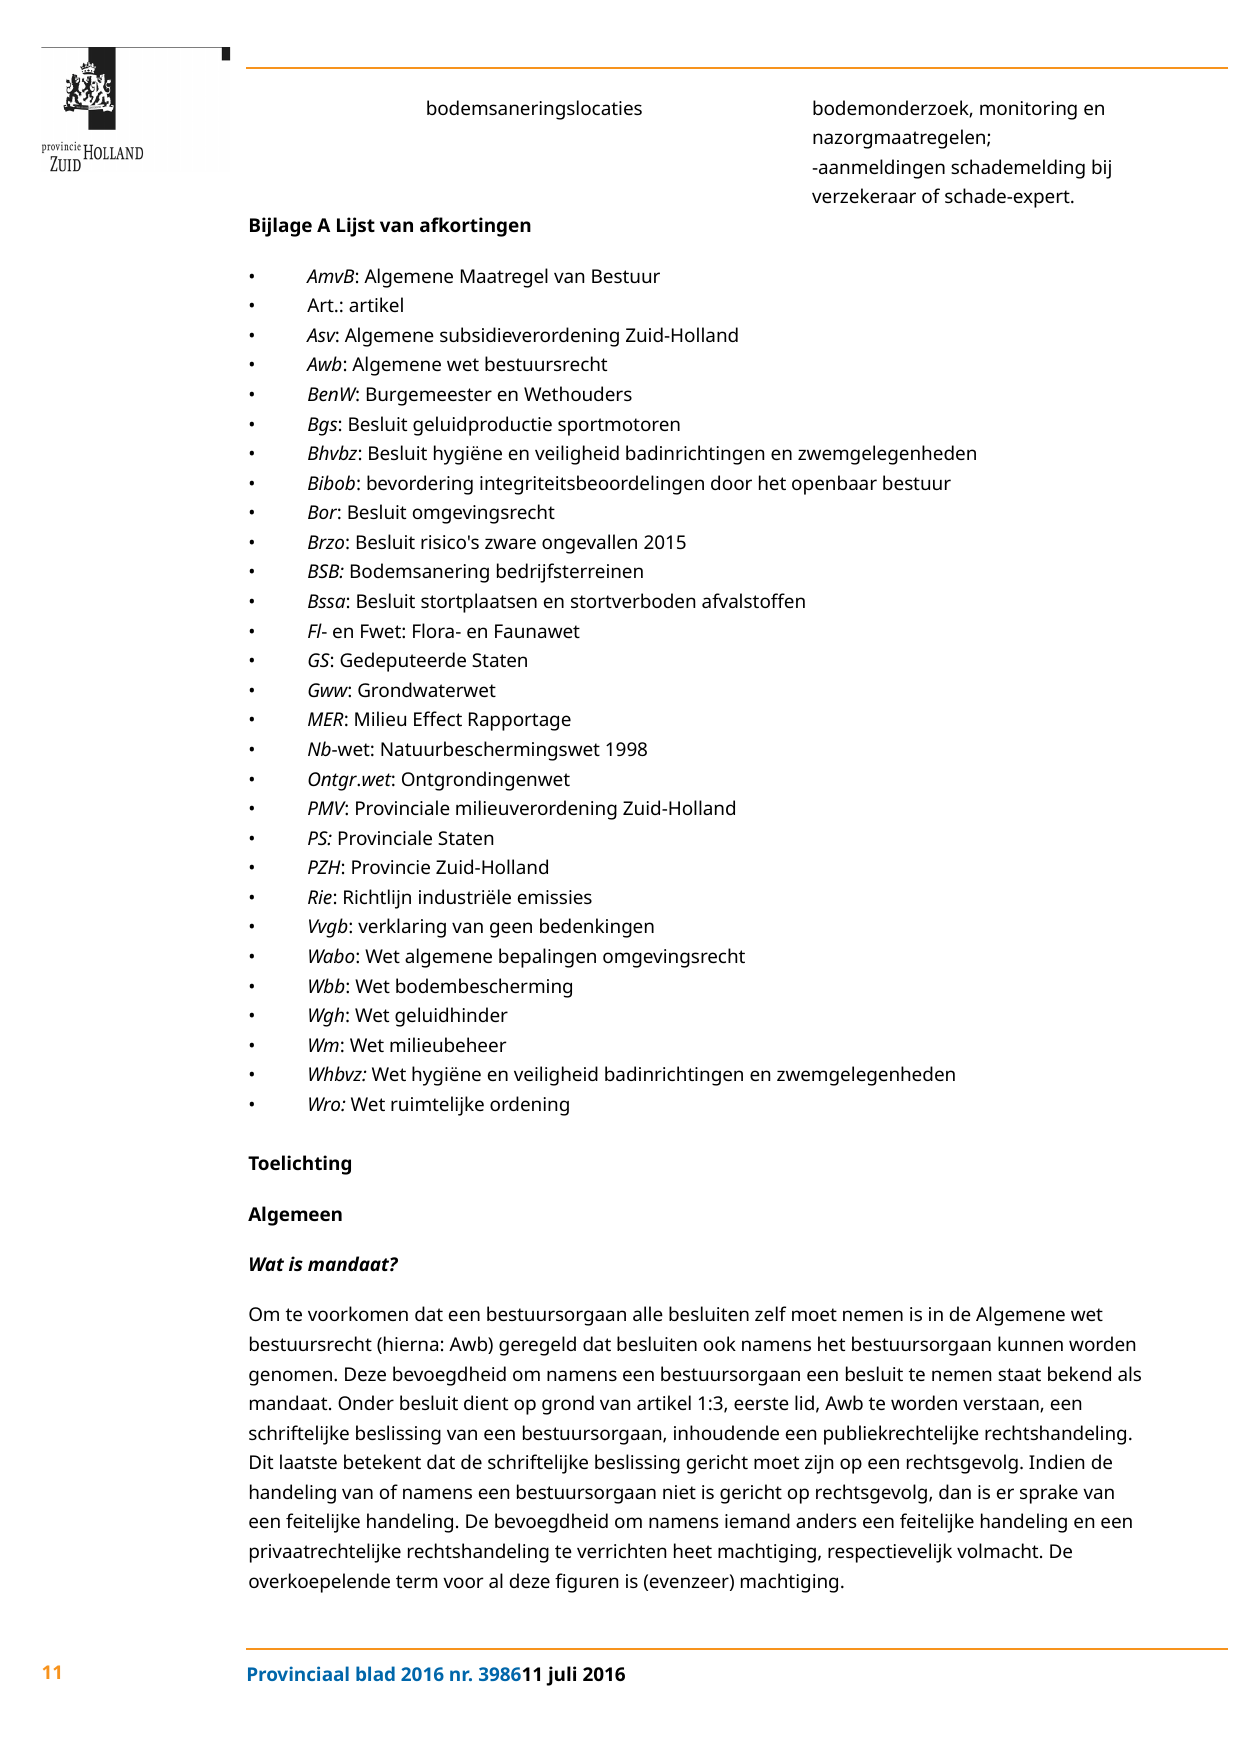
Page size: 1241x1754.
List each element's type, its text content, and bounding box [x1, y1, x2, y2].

list Gww: Grondwaterwet [248, 677, 1152, 703]
list Wbb: Wet bodembescherming [248, 973, 1152, 999]
list Rie: Richtlijn industriële emissies [248, 884, 1152, 910]
list Art.: artikel [248, 292, 1152, 318]
text Wat is mandaat? [248, 1251, 1152, 1277]
list PZH: Provincie Zuid-Holland [248, 854, 1152, 880]
list Wabo: Wet algemene bepalingen omgevingsrecht [248, 943, 1152, 969]
list Awb: Algemene wet bestuursrecht [248, 352, 1152, 377]
list Nb-wet: Natuurbeschermingswet 1998 [248, 736, 1152, 762]
list Wgh: Wet geluidhinder [248, 1002, 1152, 1028]
text Toelichting [248, 1150, 1152, 1176]
list Ontgr.wet: Ontgrondingenwet [248, 766, 1152, 792]
list MER: Milieu Effect Rapportage [248, 707, 1152, 732]
list Fl- en Fwet: Flora- en Faunawet [248, 618, 1152, 644]
list PMV: Provinciale milieuverordening Zuid-Holland [248, 795, 1152, 821]
list Wm: Wet milieubeheer [248, 1032, 1152, 1058]
table_cell [248, 95, 426, 209]
list Whbvz: Wet hygiëne en veiligheid badinrichtingen en zwemgelegenheden [248, 1062, 1152, 1087]
list Bgs: Besluit geluidproductie sportmotoren [248, 411, 1152, 437]
list Wro: Wet ruimtelijke ordening [248, 1091, 1152, 1117]
list Bhvbz: Besluit hygiëne en veiligheid badinrichtingen en zwemgelegenheden [248, 440, 1152, 466]
list Asv: Algemene subsidieverordening Zuid-Holland [248, 322, 1152, 348]
list PS: Provinciale Staten [248, 825, 1152, 851]
list Vvgb: verklaring van geen bedenkingen [248, 914, 1152, 939]
list Bssa: Besluit stortplaatsen en stortverboden afvalstoffen [248, 588, 1152, 614]
list Brzo: Besluit risico's zware ongevallen 2015 [248, 529, 1152, 555]
list BenW: Burgemeester en Wethouders [248, 381, 1152, 407]
picture [41, 47, 231, 172]
list Bor: Besluit omgevingsrecht [248, 499, 1152, 525]
list GS: Gedeputeerde Staten [248, 647, 1152, 673]
text Algemeen [248, 1201, 1152, 1227]
text Bijlage A Lijst van afkortingen [248, 212, 1152, 238]
list Bibob: bevordering integriteitsbeoordelingen door het openbaar bestuur [248, 470, 1152, 496]
text Om te voorkomen dat een bestuursorgaan alle besluiten zelf moet nemen is in de Algemene wet bestuursrecht (hierna: Awb) geregeld dat besluiten ook namens het bestuursorgaan kunnen worden genomen. Deze bevoegdheid om namens een bestuursorgaan een besluit te nemen staat bekend als mandaat. Onder besluit dient op grond van artikel 1:3, eerste lid, Awb te worden verstaan, een schriftelijke beslissing van een bestuursorgaan, inhoudende een publiekrechtelijke rechtshandeling. Dit laatste betekent dat de schriftelijke beslissing gericht moet zijn op een rechtsgevolg. Indien de handeling van of namens een bestuursorgaan niet is gericht op rechtsgevolg, dan is er sprake van een feitelijke handeling. De bevoegdheid om namens iemand anders een feitelijke handeling en een privaatrechtelijke rechtshandeling te verrichten heet machtiging, respectievelijk volmacht. De overkoepelende term voor al deze figuren is (evenzeer) machtiging. [248, 1302, 1152, 1594]
list AmvB: Algemene Maatregel van Bestuur [248, 263, 1152, 289]
table_cell bodemonderzoek, monitoring en nazorgmaatregelen; -aanmeldingen schademelding bij verzekeraar of schade-expert. [812, 95, 1152, 209]
list BSB: Bodemsanering bedrijfsterreinen [248, 559, 1152, 584]
table_cell bodemsaneringslocaties [426, 95, 812, 209]
